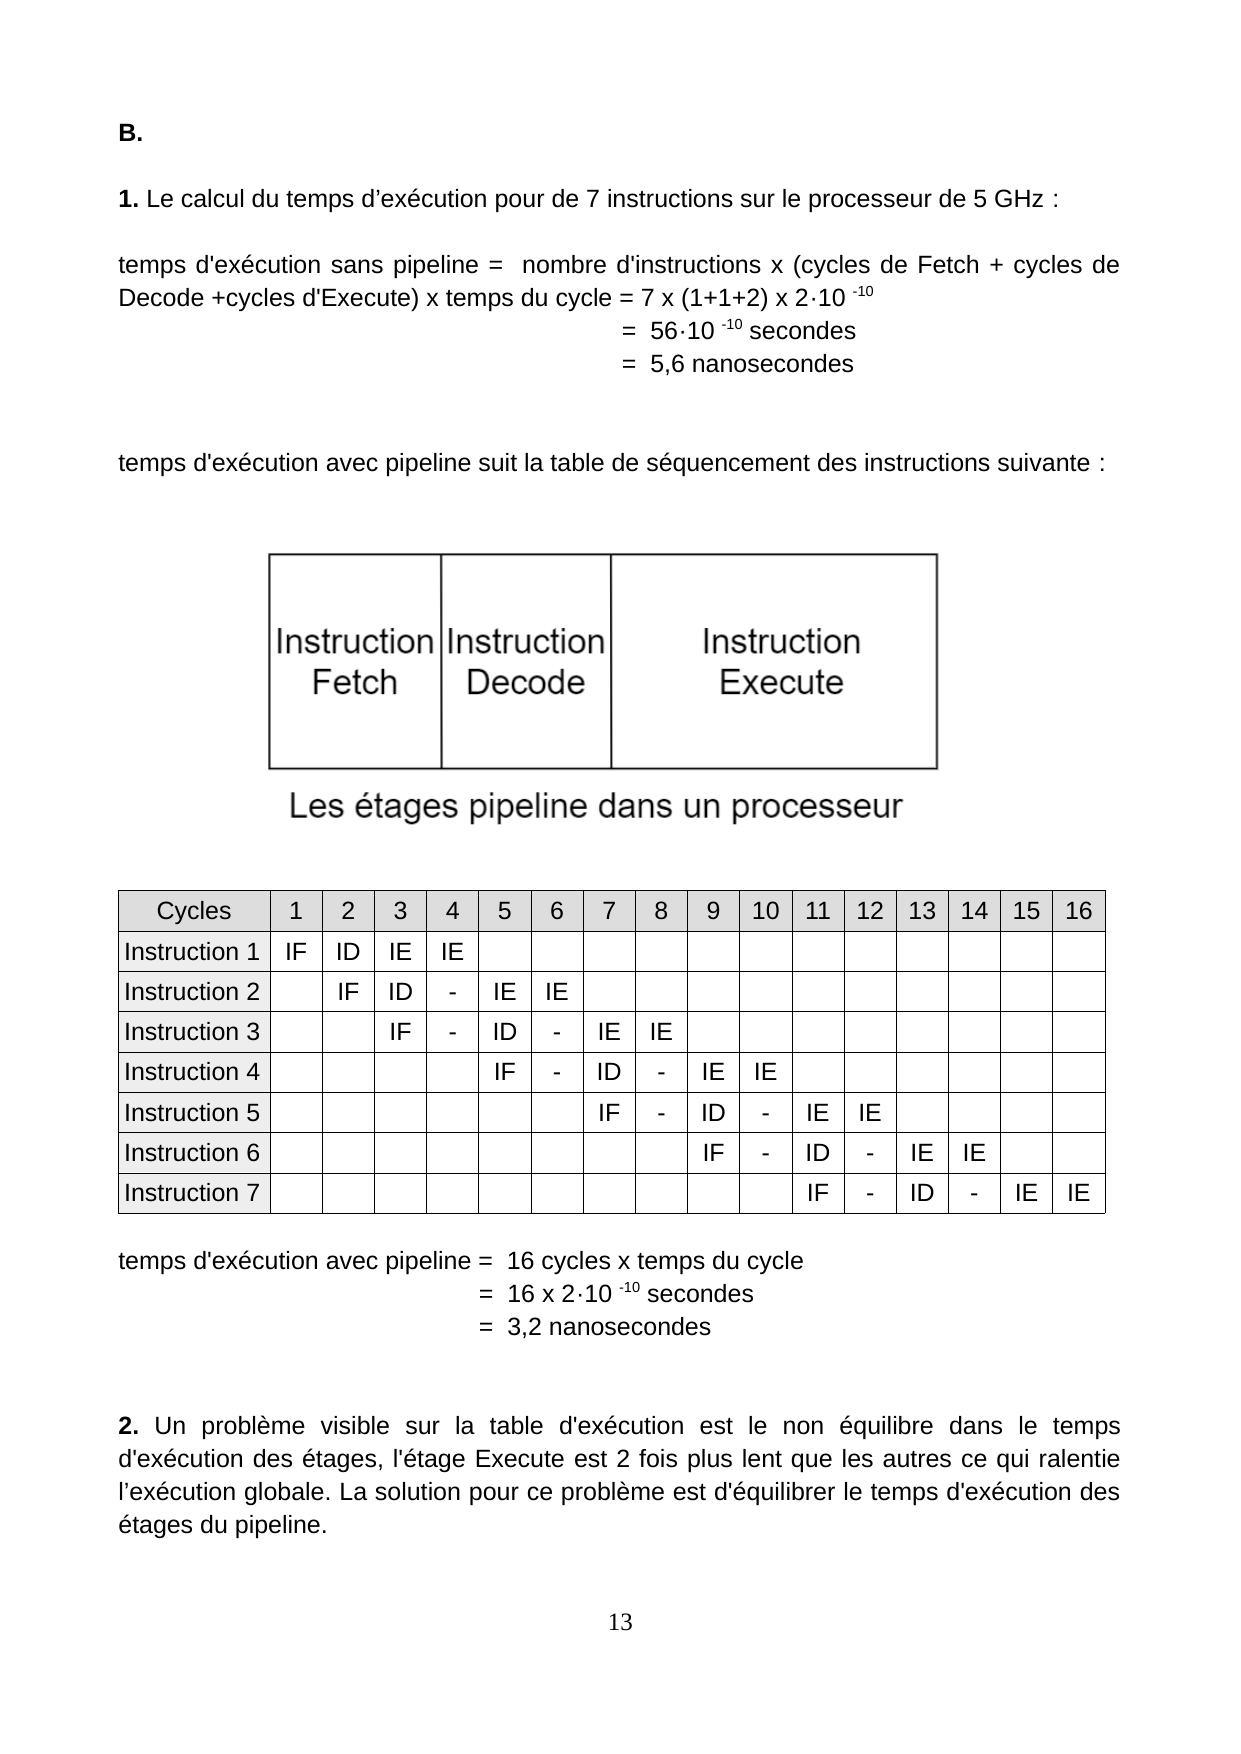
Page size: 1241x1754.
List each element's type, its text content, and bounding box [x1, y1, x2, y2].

table_cell - [845, 1174, 896, 1213]
table_cell [740, 972, 792, 1011]
table_cell - [427, 1012, 478, 1052]
table_cell [740, 932, 792, 971]
table_cell IF [688, 1133, 739, 1172]
table_header 4 [427, 891, 478, 931]
table_cell [897, 972, 948, 1011]
table_header 10 [740, 891, 792, 931]
table_cell - [636, 1053, 687, 1092]
table_cell [897, 1053, 948, 1092]
table_cell - [532, 1053, 583, 1092]
table_cell - [532, 1012, 583, 1052]
table_cell [1053, 1053, 1105, 1092]
table_cell - [845, 1133, 896, 1172]
text temps d'exécution sans pipeline = nombre d'instructions x (cycles de Fetch + cycles de Decode +cycles d'Execute) x temps du cycle = 7 x (1+1+2) x 2·10 -10 [118, 250, 1122, 312]
table_cell - [740, 1093, 792, 1132]
table_cell [479, 932, 531, 971]
table_cell [479, 1093, 531, 1132]
table_cell - [636, 1093, 687, 1132]
table_cell [897, 1012, 948, 1052]
table_cell IF [323, 972, 374, 1011]
table_cell IE [949, 1133, 1000, 1172]
text = 5,6 nanosecondes [118, 349, 1122, 378]
table_cell [740, 1174, 792, 1213]
table_cell IE [1001, 1174, 1052, 1213]
table_cell IE [479, 972, 531, 1011]
table_cell [375, 1093, 426, 1132]
table_cell IF [584, 1093, 635, 1132]
table_cell [584, 932, 635, 971]
table_cell [793, 972, 844, 1011]
table_cell IF [479, 1053, 531, 1092]
table_header 7 [584, 891, 635, 931]
table_cell IE [688, 1053, 739, 1092]
table_cell [793, 1053, 844, 1092]
table_cell - [949, 1174, 1000, 1213]
text B. [118, 118, 1122, 147]
table_cell IF [271, 932, 322, 971]
table_cell IE [845, 1093, 896, 1132]
table_cell [636, 1133, 687, 1172]
table_header Cycles [119, 891, 270, 931]
text = 3,2 nanosecondes [118, 1312, 1122, 1341]
table_cell [271, 1012, 322, 1052]
table_cell [1053, 1133, 1105, 1172]
picture [243, 520, 964, 853]
table_cell [1001, 932, 1052, 971]
text temps d'exécution avec pipeline = 16 cycles x temps du cycle [118, 1246, 1122, 1275]
table_cell [584, 972, 635, 1011]
table_cell Instruction 6 [119, 1133, 270, 1172]
table_cell [323, 1093, 374, 1132]
table_cell [1053, 1093, 1105, 1132]
table_cell [897, 932, 948, 971]
table_cell [584, 1174, 635, 1213]
table_cell Instruction 7 [119, 1174, 270, 1213]
table_cell [479, 1174, 531, 1213]
table_cell [1001, 1012, 1052, 1052]
table_cell [479, 1133, 531, 1172]
table_cell IF [375, 1012, 426, 1052]
table_cell IE [584, 1012, 635, 1052]
table_cell [532, 1174, 583, 1213]
table_cell [271, 972, 322, 1011]
table_cell [271, 1053, 322, 1092]
table_cell ID [793, 1133, 844, 1172]
table_cell [636, 972, 687, 1011]
table_cell [1001, 1133, 1052, 1172]
table_cell [532, 1133, 583, 1172]
table_cell IE [636, 1012, 687, 1052]
table_cell IE [740, 1053, 792, 1092]
table_cell [1001, 972, 1052, 1011]
table_cell ID [584, 1053, 635, 1092]
table_cell [1001, 1053, 1052, 1092]
text = 16 x 2·10 -10 secondes [118, 1279, 1122, 1308]
table_cell Instruction 3 [119, 1012, 270, 1052]
text 1. Le calcul du temps d’exécution pour de 7 instructions sur le processeur de 5 GHz : [118, 184, 1122, 213]
table_cell [1053, 932, 1105, 971]
table_cell [845, 1012, 896, 1052]
table_cell IE [793, 1093, 844, 1132]
table_cell ID [479, 1012, 531, 1052]
table_cell [688, 1012, 739, 1052]
table_header 5 [479, 891, 531, 931]
table_cell ID [375, 972, 426, 1011]
table_cell [271, 1093, 322, 1132]
table_cell IE [532, 972, 583, 1011]
table_header 11 [793, 891, 844, 931]
table_cell [375, 1133, 426, 1172]
table_header 15 [1001, 891, 1052, 931]
table_cell [949, 1093, 1000, 1132]
table_cell IE [897, 1133, 948, 1172]
table_cell [323, 1053, 374, 1092]
table_cell [375, 1174, 426, 1213]
table_header 12 [845, 891, 896, 931]
table_cell [949, 1053, 1000, 1092]
table_cell IE [375, 932, 426, 971]
table_cell [793, 1012, 844, 1052]
table_header 14 [949, 891, 1000, 931]
table_cell [427, 1133, 478, 1172]
table_cell - [740, 1133, 792, 1172]
table_header 3 [375, 891, 426, 931]
table_cell IF [793, 1174, 844, 1213]
table_cell [1053, 1012, 1105, 1052]
table_cell [1053, 972, 1105, 1011]
table_cell ID [688, 1093, 739, 1132]
table_cell [845, 972, 896, 1011]
table_cell ID [323, 932, 374, 971]
table_cell [1001, 1093, 1052, 1132]
table_cell [636, 932, 687, 971]
table_cell [532, 932, 583, 971]
table_header 9 [688, 891, 739, 931]
table_header 6 [532, 891, 583, 931]
table_header 13 [897, 891, 948, 931]
table_cell [271, 1133, 322, 1172]
table_cell [897, 1093, 948, 1132]
table_header 16 [1053, 891, 1105, 931]
table_cell [584, 1133, 635, 1172]
table_cell [949, 972, 1000, 1011]
table_cell [949, 932, 1000, 971]
table_cell Instruction 2 [119, 972, 270, 1011]
table_cell [845, 1053, 896, 1092]
table_cell [688, 932, 739, 971]
table_cell [793, 932, 844, 971]
table_cell [427, 1053, 478, 1092]
table_cell [949, 1012, 1000, 1052]
table_cell [323, 1174, 374, 1213]
table_cell [323, 1012, 374, 1052]
table_header 8 [636, 891, 687, 931]
table_cell [375, 1053, 426, 1092]
table_cell Instruction 1 [119, 932, 270, 971]
table_cell [636, 1174, 687, 1213]
table_header 2 [323, 891, 374, 931]
table_cell [427, 1093, 478, 1132]
table_cell ID [897, 1174, 948, 1213]
table_cell [271, 1174, 322, 1213]
table_cell - [427, 972, 478, 1011]
table_cell [323, 1133, 374, 1172]
text = 56·10 -10 secondes [118, 316, 1122, 345]
table_cell Instruction 4 [119, 1053, 270, 1092]
table_cell [688, 972, 739, 1011]
text temps d'exécution avec pipeline suit la table de séquencement des instructions suivante : [118, 448, 1122, 477]
table_cell IE [427, 932, 478, 971]
table_cell [427, 1174, 478, 1213]
table_header 1 [271, 891, 322, 931]
text 2. Un problème visible sur la table d'exécution est le non équilibre dans le temps d'exécution des étages, l'étage Execute est 2 fois plus lent que les autres ce qui ralentie l’exécution globale. La solution pour ce problème est d'équilibrer le temps d'exécution des étages du pipeline. [118, 1411, 1122, 1539]
table_cell [740, 1012, 792, 1052]
table_cell [532, 1093, 583, 1132]
table_cell IE [1053, 1174, 1105, 1213]
table_cell [845, 932, 896, 971]
table_cell [688, 1174, 739, 1213]
table_cell Instruction 5 [119, 1093, 270, 1132]
